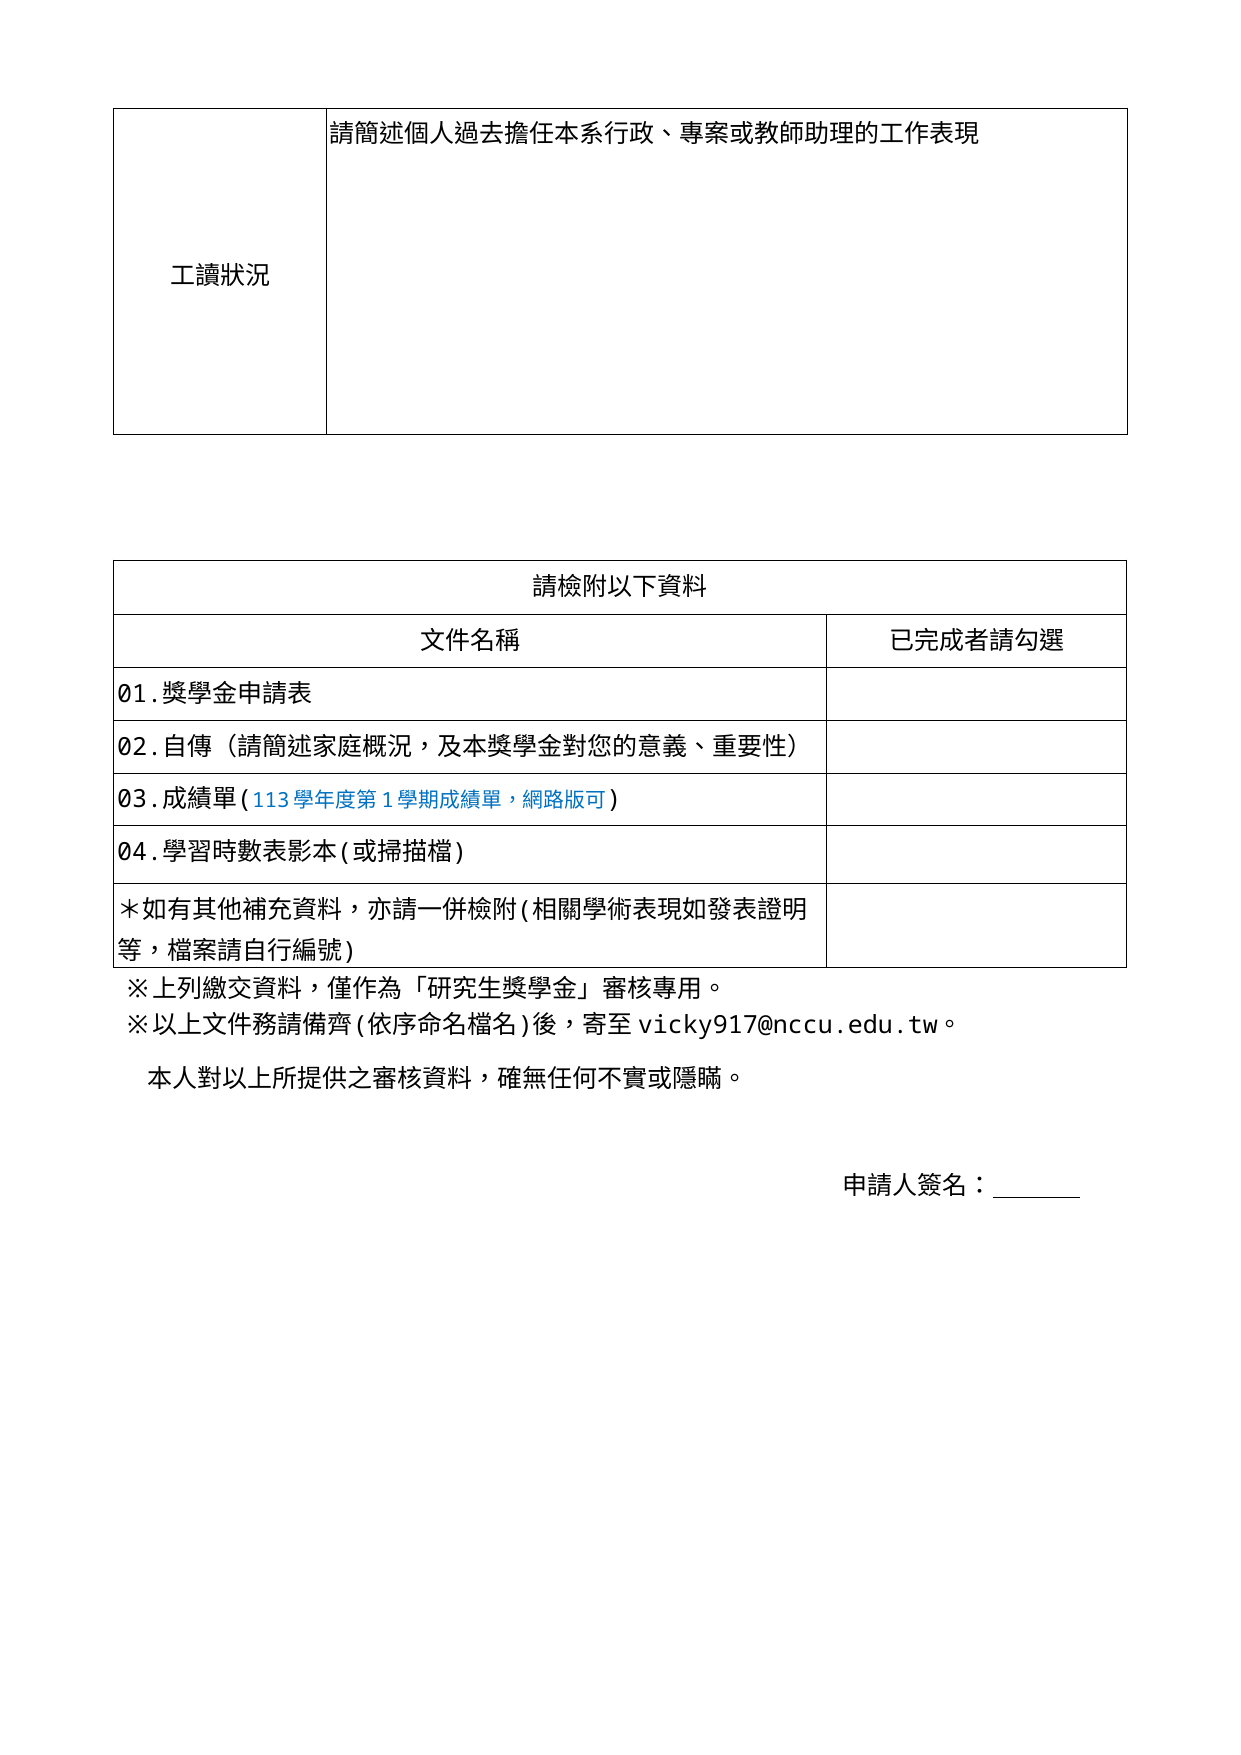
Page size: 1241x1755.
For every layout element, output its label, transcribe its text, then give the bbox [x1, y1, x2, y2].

table_cell 已完成者請勾選 [827, 615, 1126, 667]
table_cell [827, 884, 1126, 967]
table_cell 04.學習時數表影本(或掃描檔) [114, 826, 826, 883]
table_cell [827, 721, 1126, 772]
table_cell 工讀狀況 [114, 109, 326, 433]
text ※以上文件務請備齊(依序命名檔名)後，寄至vicky917@nccu.edu.tw。 [123, 1004, 1093, 1041]
table_cell 02.自傳（請簡述家庭概況，及本獎學金對您的意義、重要性） [114, 721, 826, 772]
table_cell 03.成績單(113學年度第1學期成績單，網路版可) [114, 774, 826, 825]
table_cell ＊如有其他補充資料，亦請一併檢附(相關學術表現如發表證明等，檔案請自行編號) [114, 884, 826, 967]
text 申請人簽名： [148, 1149, 1093, 1203]
table_cell 01.獎學金申請表 [114, 668, 826, 719]
text ※上列繳交資料，僅作為「研究生獎學金」審核專用。 [123, 968, 1093, 1004]
table_cell 文件名稱 [114, 615, 826, 667]
table_cell 請簡述個人過去擔任本系行政、專案或教師助理的工作表現 [327, 109, 1127, 433]
table_cell [827, 668, 1126, 719]
table_cell [827, 774, 1126, 825]
table_cell [827, 826, 1126, 883]
text 本人對以上所提供之審核資料，確無任何不實或隱瞞。 [148, 1041, 1093, 1095]
table_header 請檢附以下資料 [114, 561, 1126, 614]
